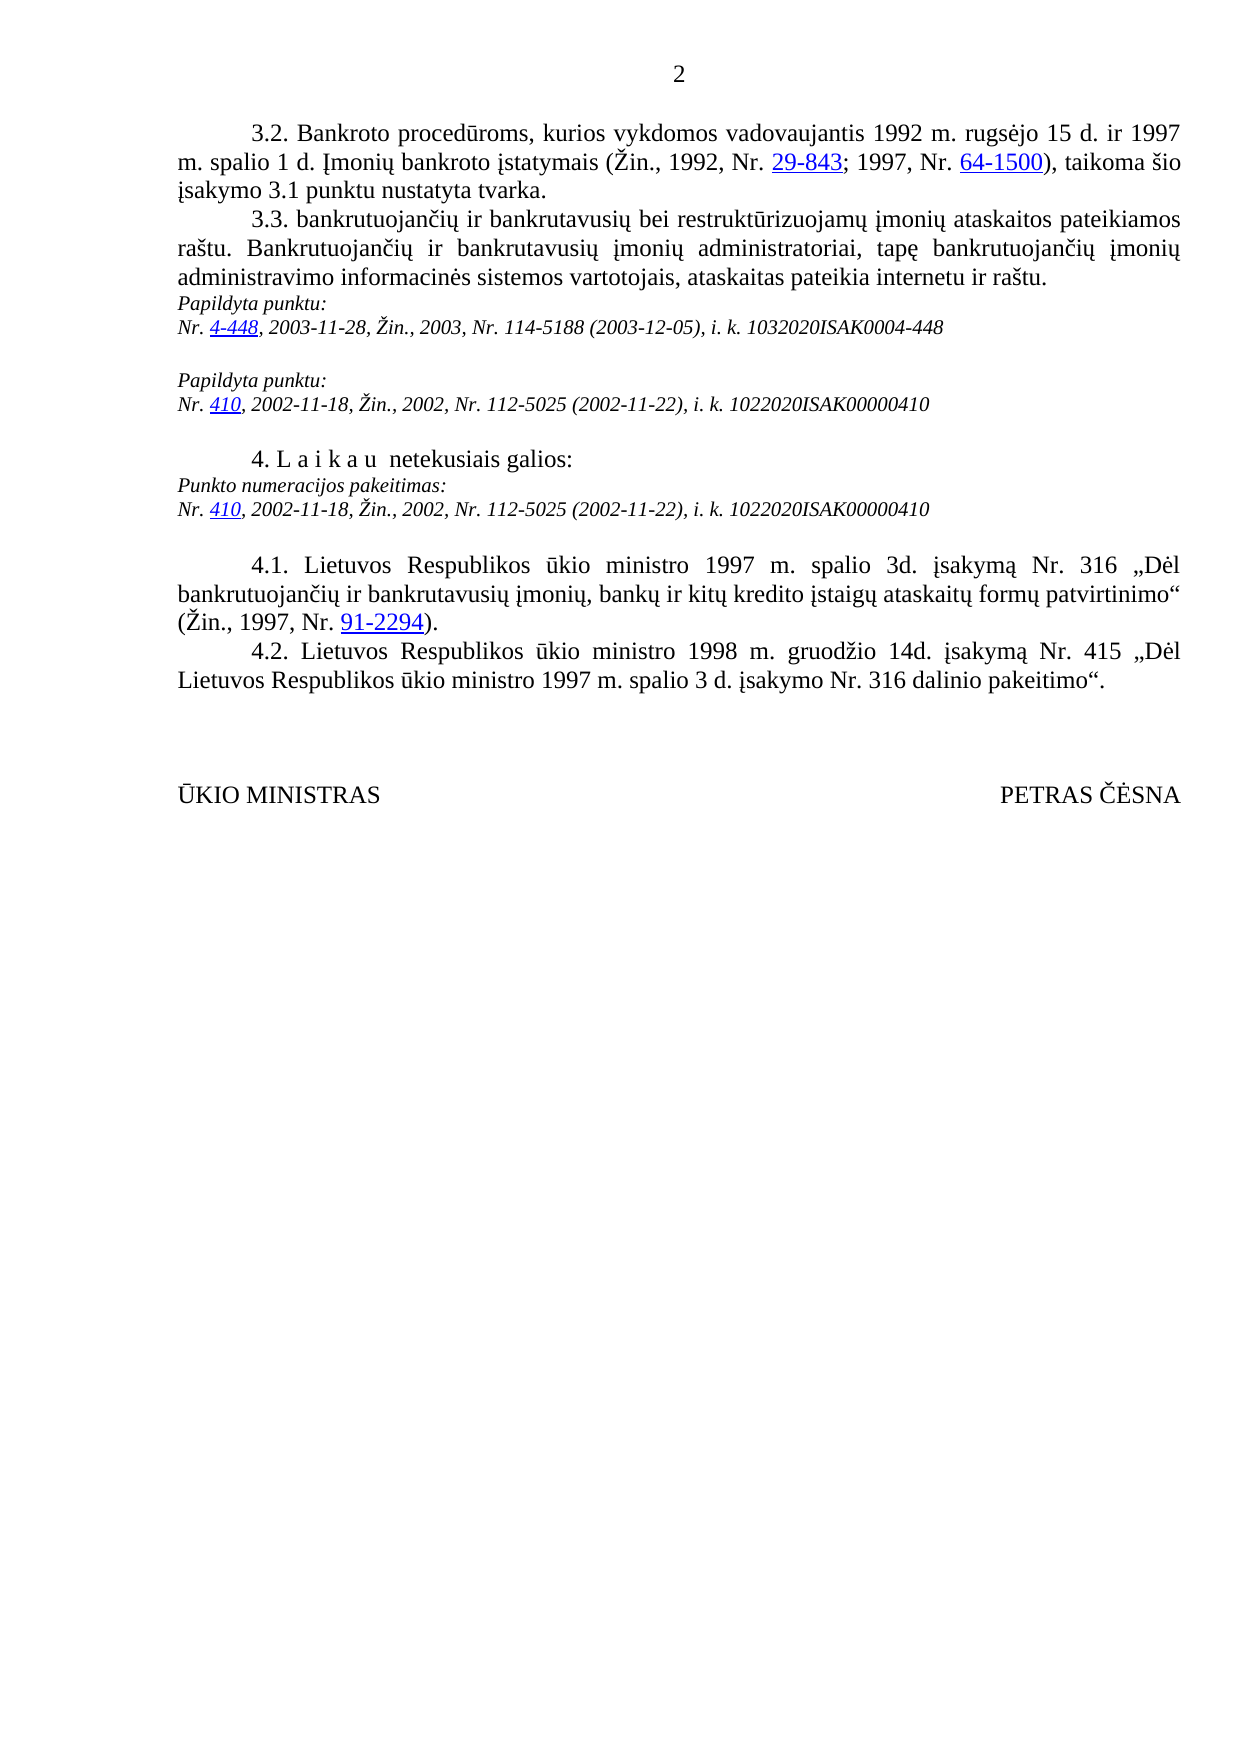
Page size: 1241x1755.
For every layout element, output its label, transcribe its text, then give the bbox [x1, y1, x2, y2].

text 4.2. Lietuvos Respublikos ūkio ministro 1998 m. gruodžio 14d. įsakymą Nr. 415 „Dėl Lietuvos Respublikos ūkio ministro 1997 m. spalio 3 d. įsakymo Nr. 316 dalinio pakeitimo“. [177, 636, 1181, 694]
text Nr. 410, 2002-11-18, Žin., 2002, Nr. 112-5025 (2002-11-22), i. k. 1022020ISAK00000410 [177, 497, 1181, 521]
text 3.3. bankrutuojančių ir bankrutavusių bei restruktūrizuojamų įmonių ataskaitos pateikiamos raštu. Bankrutuojančių ir bankrutavusių įmonių administratoriai, tapę bankrutuojančių įmonių administravimo informacinės sistemos vartotojais, ataskaitas pateikia internetu ir raštu. [177, 204, 1181, 291]
text Nr. 410, 2002-11-18, Žin., 2002, Nr. 112-5025 (2002-11-22), i. k. 1022020ISAK00000410 [177, 392, 1181, 416]
text Papildyta punktu: [177, 291, 1181, 315]
text 4. Laikau netekusiais galios: [177, 444, 1181, 473]
text 3.2. Bankroto procedūroms, kurios vykdomos vadovaujantis 1992 m. rugsėjo 15 d. ir 1997 m. spalio 1 d. Įmonių bankroto įstatymais (Žin., 1992, Nr. 29-843; 1997, Nr. 64-1500), taikoma šio įsakymo 3.1 punktu nustatyta tvarka. [177, 118, 1181, 204]
text Punkto numeracijos pakeitimas: [177, 473, 1181, 497]
text Nr. 4-448, 2003-11-28, Žin., 2003, Nr. 114-5188 (2003-12-05), i. k. 1032020ISAK0004-448 [177, 315, 1181, 339]
text Papildyta punktu: [177, 367, 1181, 392]
text 4.1. Lietuvos Respublikos ūkio ministro 1997 m. spalio 3d. įsakymą Nr. 316 „Dėl bankrutuojančių ir bankrutavusių įmonių, bankų ir kitų kredito įstaigų ataskaitų formų patvirtinimo“ (Žin., 1997, Nr. 91-2294). [177, 550, 1181, 636]
text ŪKIO MINISTRAS PETRAS ČĖSNA [177, 780, 1181, 809]
